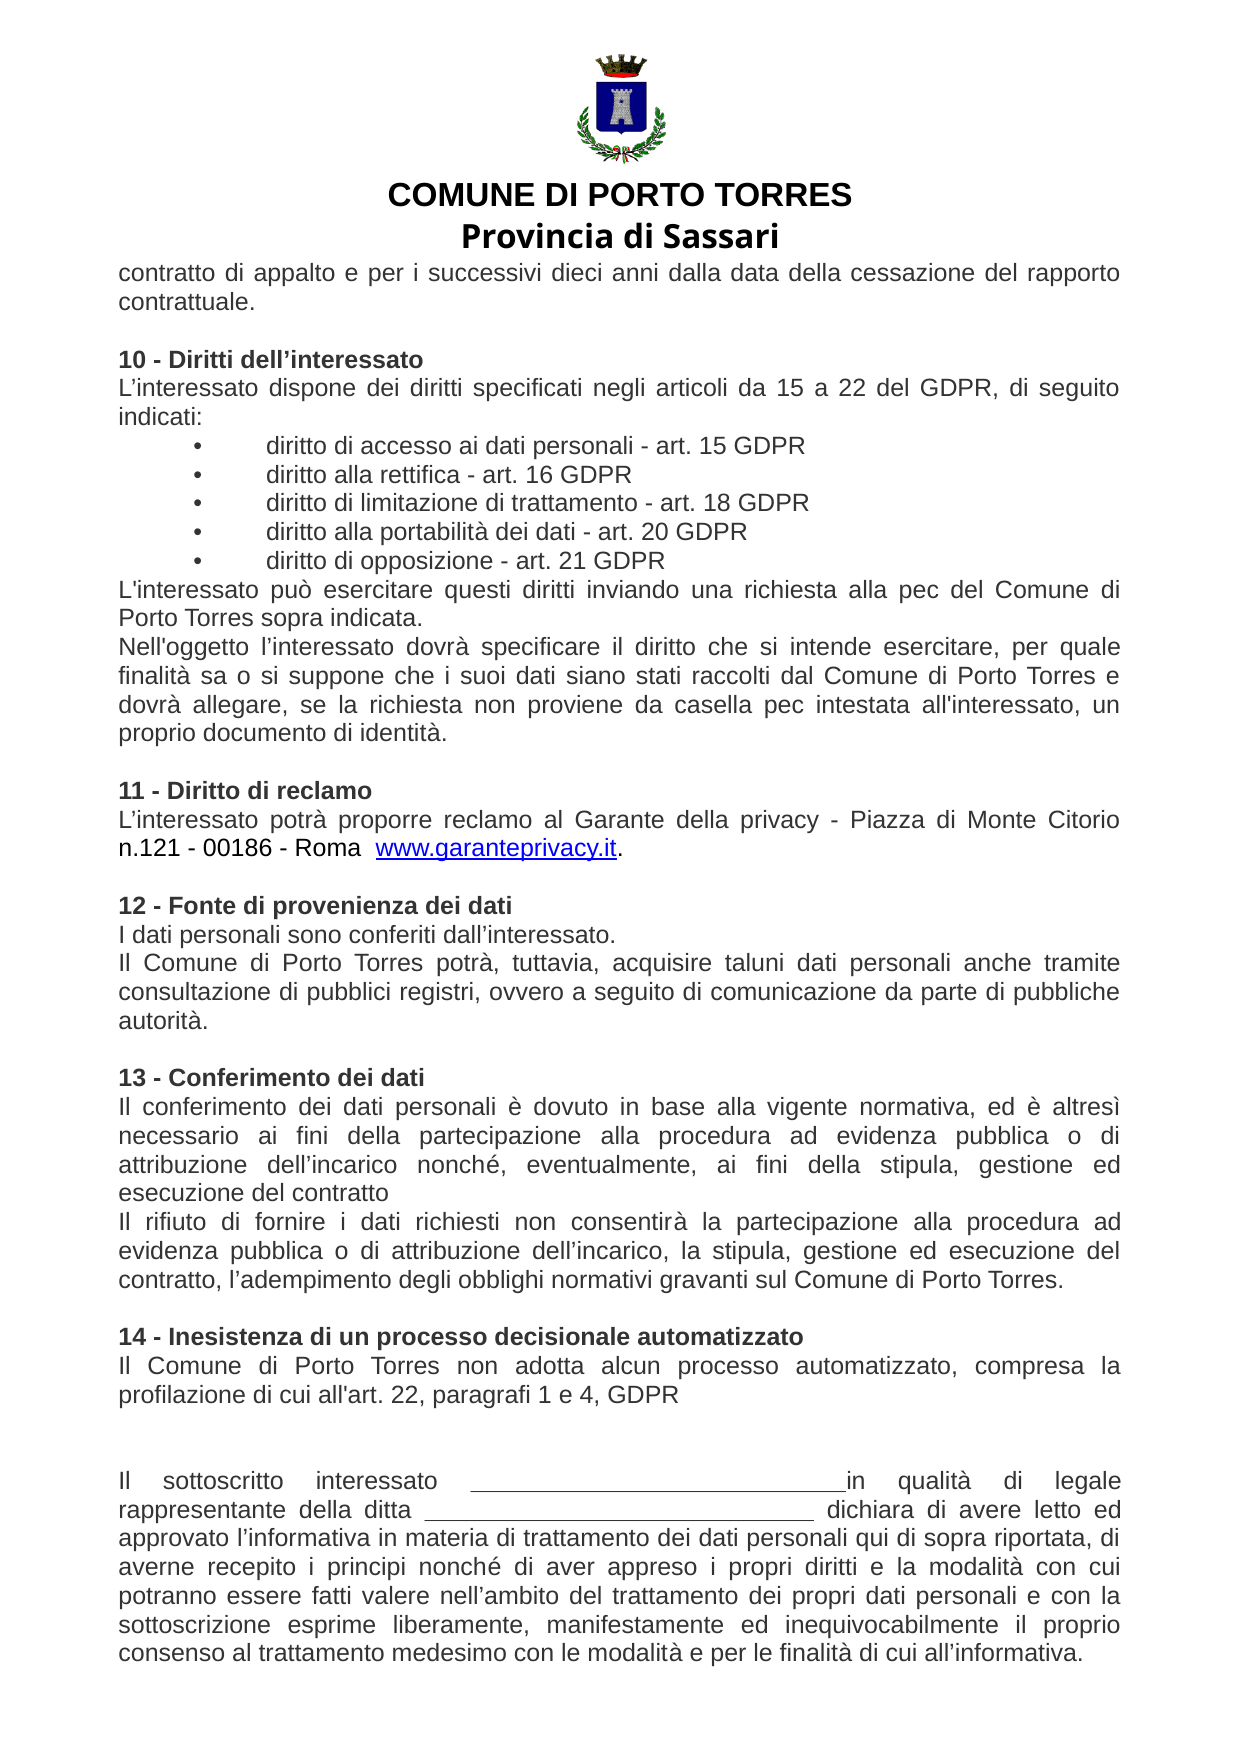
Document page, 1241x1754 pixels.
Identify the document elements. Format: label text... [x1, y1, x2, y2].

text • diritto alla portabilità dei dati - art. 20 GDPR [118, 517, 1122, 546]
text contratto di appalto e per i successivi dieci anni dalla data della cessazione del rapporto contrattuale. [118, 258, 1122, 316]
text Il sottoscritto interessato ___________________________in qualità di legale rappresentante della ditta ____________________________ dichiara di avere letto ed approvato l’informativa in materia di trattamento dei dati personali qui di sopra riportata, di averne recepito i principi nonché di aver appreso i propri diritti e la modalità con cui potranno essere fatti valere nell’ambito del trattamento dei propri dati personali e con la sottoscrizione esprime liberamente, manifestamente ed inequivocabilmente il proprio consenso al trattamento medesimo con le modalità e per le finalità di cui all’informativa. [118, 1466, 1122, 1667]
text Il Comune di Porto Torres non adotta alcun processo automatizzato, compresa la profilazione di cui all'art. 22, paragrafi 1 e 4, GDPR [118, 1351, 1122, 1408]
text L’interessato dispone dei diritti specificati negli articoli da 15 a 22 del GDPR, di seguito indicati: [118, 373, 1122, 431]
text 12 - Fonte di provenienza dei dati [118, 891, 1122, 920]
text 11 - Diritto di reclamo [118, 776, 1122, 805]
text 14 - Inesistenza di un processo decisionale automatizzato [118, 1322, 1122, 1351]
text • diritto di opposizione - art. 21 GDPR [118, 546, 1122, 575]
text I dati personali sono conferiti dall’interessato. [118, 920, 1122, 948]
text 10 - Diritti dell’interessato [118, 345, 1122, 373]
text L’interessato potrà proporre reclamo al Garante della privacy - Piazza di Monte Citorio n.121 - 00186 - Roma www.garanteprivacy.it. [118, 805, 1122, 862]
text • diritto di accesso ai dati personali - art. 15 GDPR [118, 431, 1122, 460]
text Il rifiuto di fornire i dati richiesti non consentirà la partecipazione alla procedura ad evidenza pubblica o di attribuzione dell’incarico, la stipula, gestione ed esecuzione del contratto, l’adempimento degli obblighi normativi gravanti sul Comune di Porto Torres. [118, 1207, 1122, 1293]
text • diritto alla rettifica - art. 16 GDPR [118, 460, 1122, 488]
text Il Comune di Porto Torres potrà, tuttavia, acquisire taluni dati personali anche tramite consultazione di pubblici registri, ovvero a seguito di comunicazione da parte di pubbliche autorità. [118, 948, 1122, 1035]
text 13 - Conferimento dei dati [118, 1063, 1122, 1092]
text Il conferimento dei dati personali è dovuto in base alla vigente normativa, ed è altresì necessario ai fini della partecipazione alla procedura ad evidenza pubblica o di attribuzione dell’incarico nonché, eventualmente, ai fini della stipula, gestione ed esecuzione del contratto [118, 1092, 1122, 1207]
text • diritto di limitazione di trattamento - art. 18 GDPR [118, 488, 1122, 517]
text L'interessato può esercitare questi diritti inviando una richiesta alla pec del Comune di Porto Torres sopra indicata. [118, 575, 1122, 632]
text Nell'oggetto l’interessato dovrà specificare il diritto che si intende esercitare, per quale finalità sa o si suppone che i suoi dati siano stati raccolti dal Comune di Porto Torres e dovrà allegare, se la richiesta non proviene da casella pec intestata all'interessato, un proprio documento di identità. [118, 632, 1122, 747]
